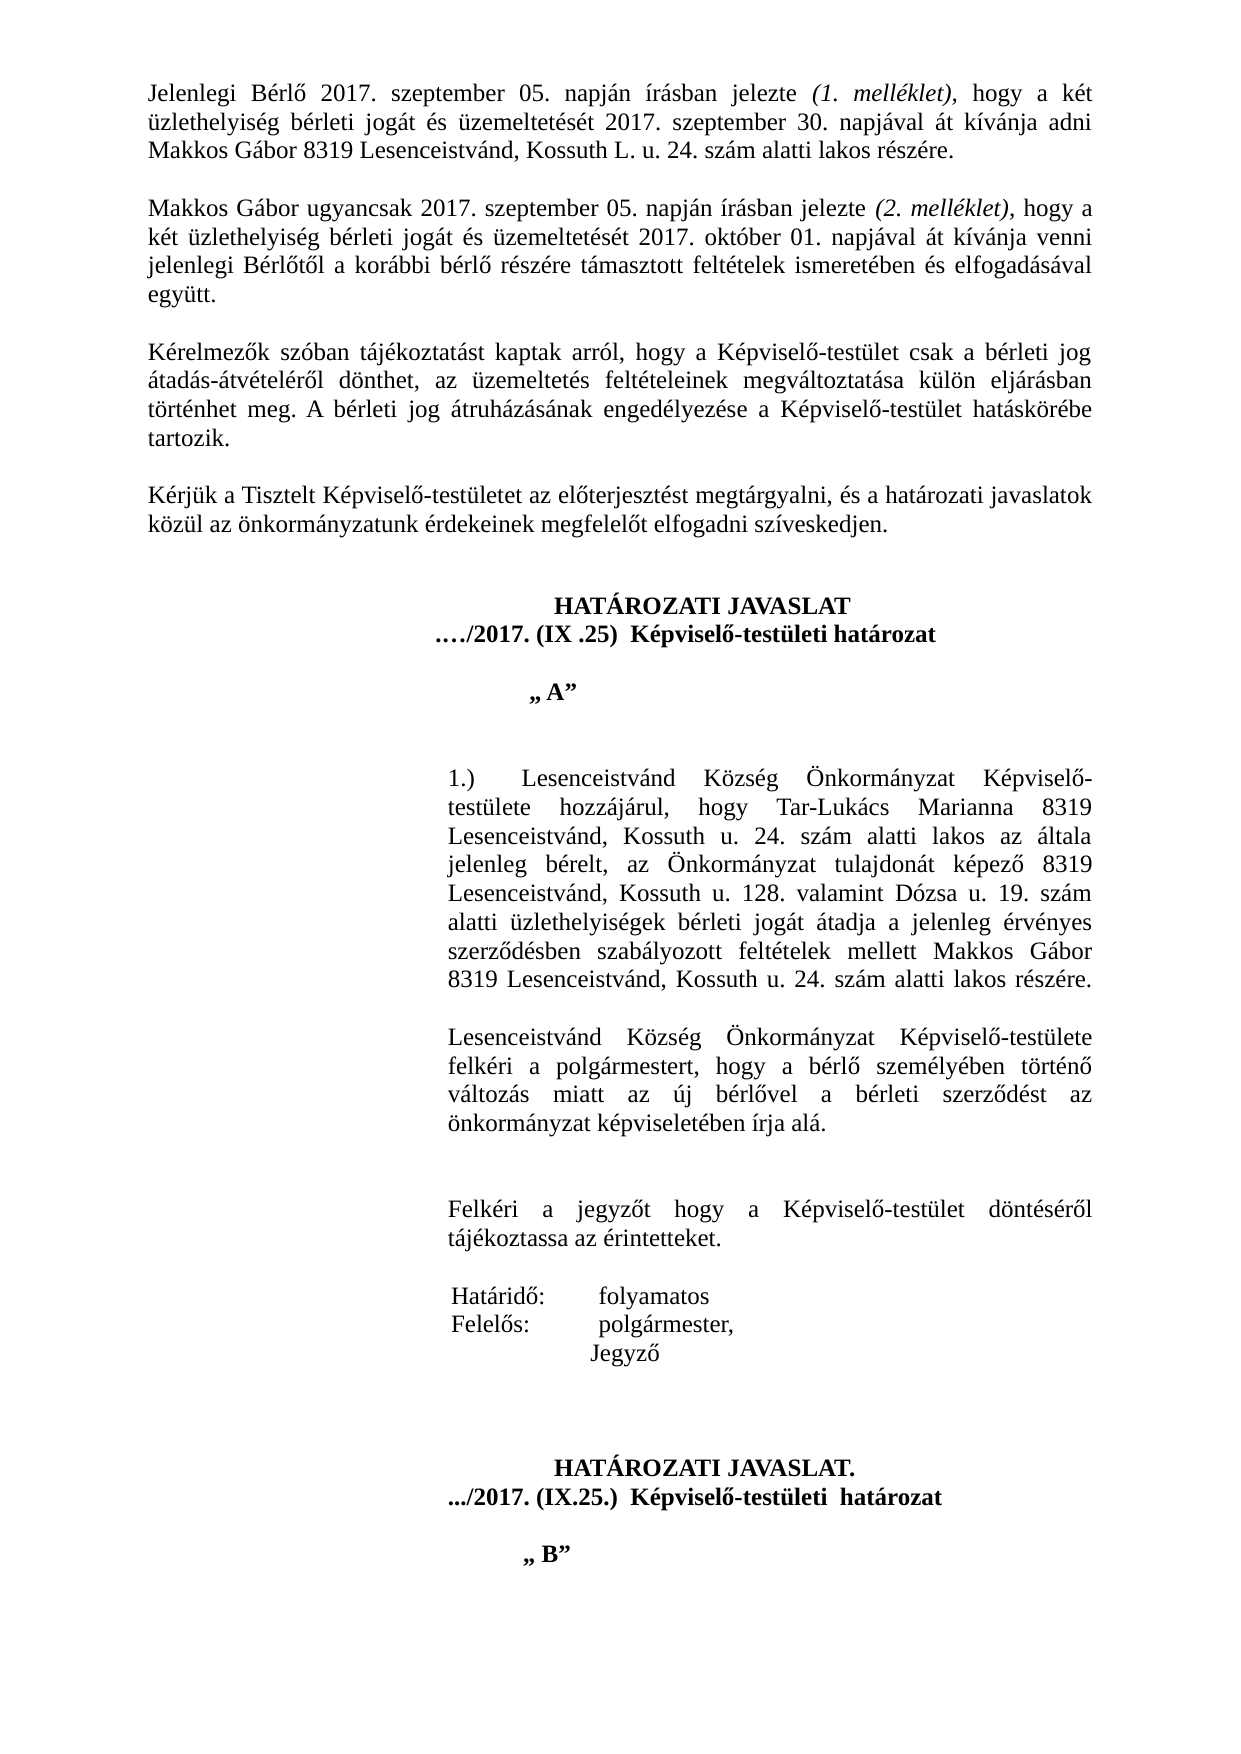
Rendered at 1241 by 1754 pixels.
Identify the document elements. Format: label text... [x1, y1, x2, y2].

text Határidő: folyamatos [451, 1281, 1093, 1309]
text Kérelmezők szóban tájékoztatást kaptak arról, hogy a Képviselő-testület csak a bérleti jog átadás-átvételéről dönthet, az üzemeltetés feltételeinek megváltoztatása külön eljárásban történhet meg. A bérleti jog átruházásának engedélyezése a Képviselő-testület hatáskörébe tartozik. [148, 337, 1093, 452]
text Felelős: polgármester, [451, 1309, 1093, 1338]
text „ B” [148, 1539, 1093, 1568]
text Felkéri a jegyzőt hogy a Képviselő-testület döntéséről tájékoztassa az érintetteket. [448, 1194, 1093, 1252]
text HATÁROZATI JAVASLAT. [148, 1453, 1093, 1482]
text Jelenlegi Bérlő 2017. szeptember 05. napján írásban jelezte (1. melléklet), hogy a két üzlethelyiség bérleti jogát és üzemeltetését 2017. szeptember 30. napjával át kívánja adni Makkos Gábor 8319 Lesenceistvánd, Kossuth L. u. 24. szám alatti lakos részére. [148, 78, 1093, 164]
text 1.) Lesenceistvánd Község Önkormányzat Képviselő-testülete hozzájárul, hogy Tar-Lukács Marianna 8319 Lesenceistvánd, Kossuth u. 24. szám alatti lakos az általa jelenleg bérelt, az Önkormányzat tulajdonát képező 8319 Lesenceistvánd, Kossuth u. 128. valamint Dózsa u. 19. szám alatti üzlethelyiségek bérleti jogát átadja a jelenleg érvényes szerződésben szabályozott feltételek mellett Makkos Gábor 8319 Lesenceistvánd, Kossuth u. 24. szám alatti lakos részére. [448, 763, 1093, 1022]
text .../2017. (IX.25.) Képviselő-testületi határozat [148, 1482, 1093, 1511]
text Jegyző [148, 1338, 1093, 1367]
text .…/2017. (IX .25) Képviselő-testületi határozat [148, 619, 1093, 648]
text „ A” [148, 677, 1093, 706]
text Kérjük a Tisztelt Képviselő-testületet az előterjesztést megtárgyalni, és a határozati javaslatok közül az önkormányzatunk érdekeinek megfelelőt elfogadni szíveskedjen. [148, 481, 1093, 538]
text HATÁROZATI JAVASLAT [148, 591, 1093, 619]
text Makkos Gábor ugyancsak 2017. szeptember 05. napján írásban jelezte (2. melléklet), hogy a két üzlethelyiség bérleti jogát és üzemeltetését 2017. október 01. napjával át kívánja venni jelenlegi Bérlőtől a korábbi bérlő részére támasztott feltételek ismeretében és elfogadásával együtt. [148, 193, 1093, 308]
text Lesenceistvánd Község Önkormányzat Képviselő-testülete felkéri a polgármestert, hogy a bérlő személyében történő változás miatt az új bérlővel a bérleti szerződést az önkormányzat képviseletében írja alá. [448, 1022, 1093, 1137]
